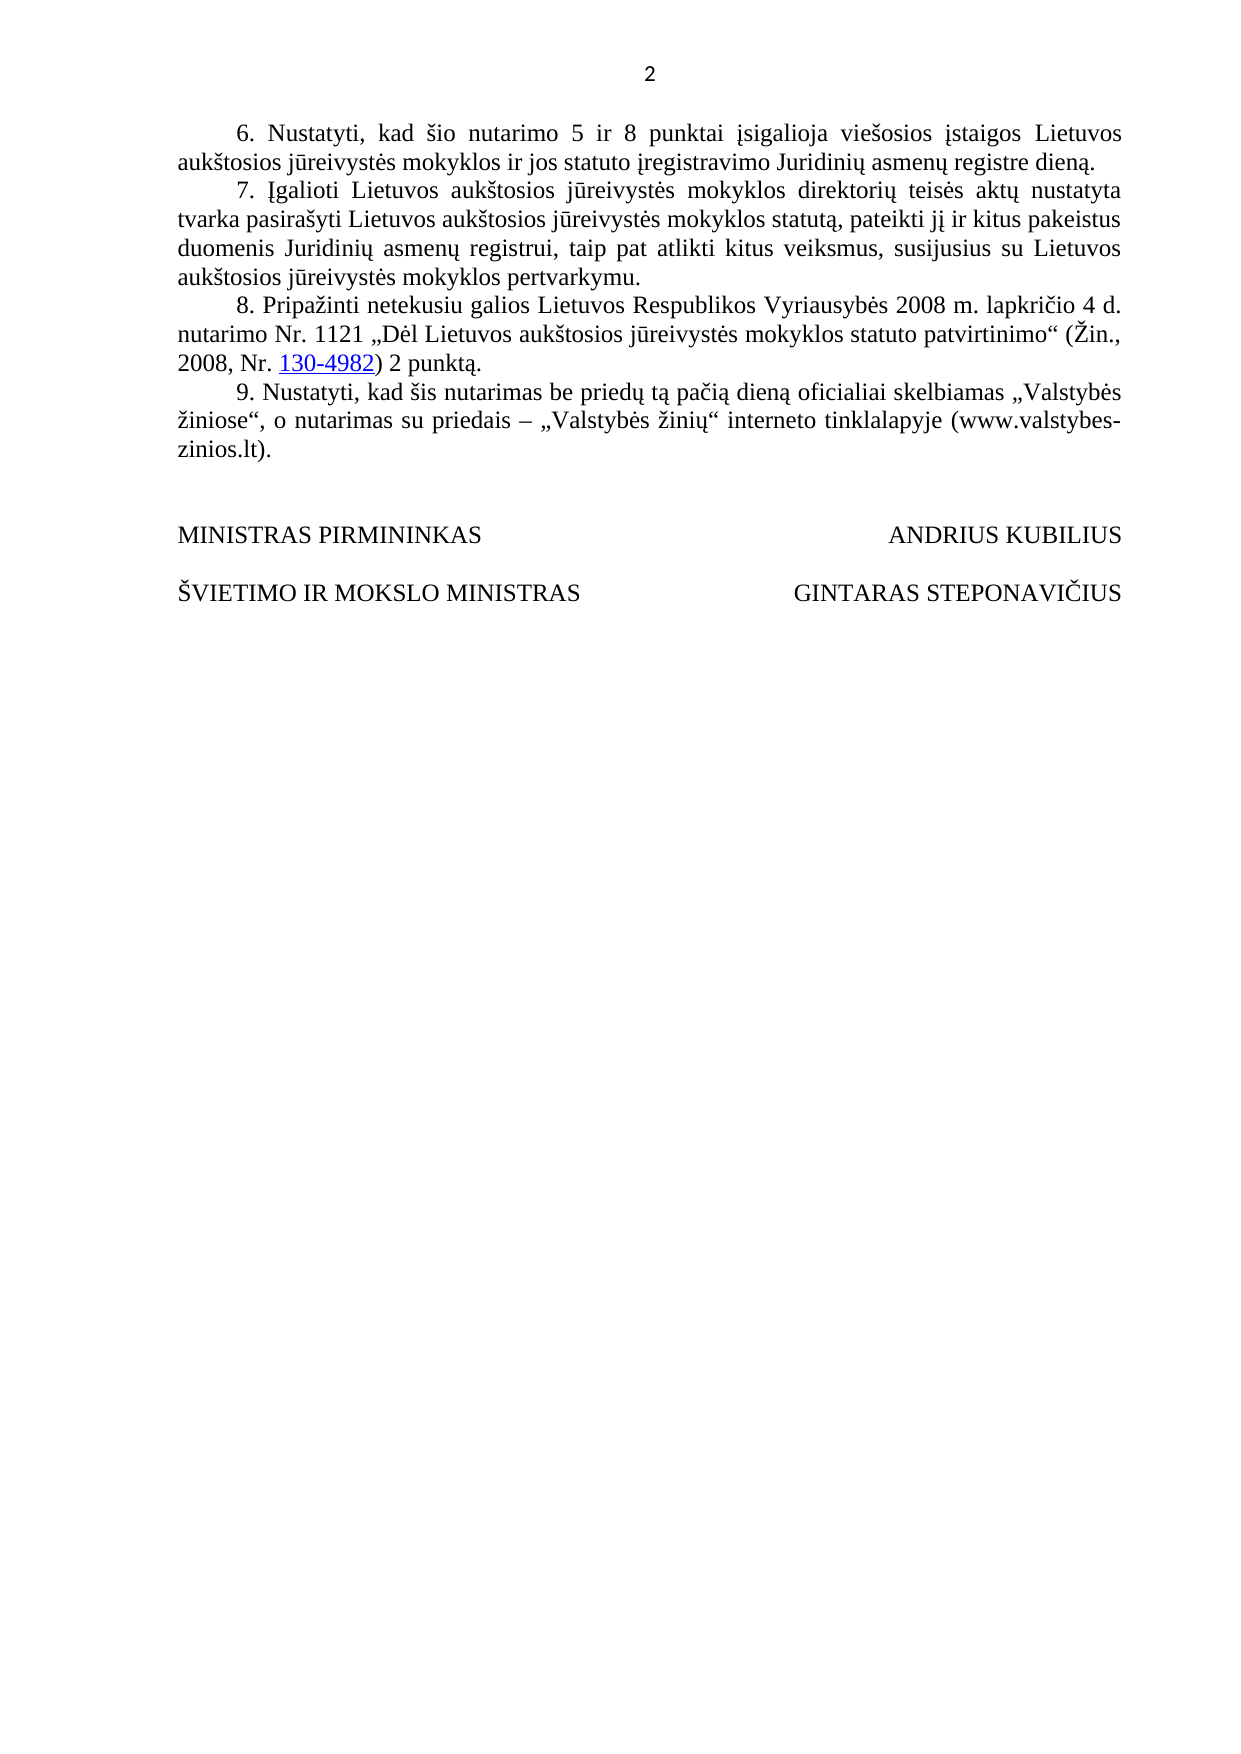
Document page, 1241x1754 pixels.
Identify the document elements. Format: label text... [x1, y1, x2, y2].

text 9. Nustatyti, kad šis nutarimas be priedų tą pačią dieną oficialiai skelbiamas „Valstybės žiniose“, o nutarimas su priedais – „Valstybės žinių“ interneto tinklalapyje (www.valstybes-zinios.lt). [177, 377, 1122, 463]
text 8. Pripažinti netekusiu galios Lietuvos Respublikos Vyriausybės 2008 m. lapkričio 4 d. nutarimo Nr. 1121 „Dėl Lietuvos aukštosios jūreivystės mokyklos statuto patvirtinimo“ (Žin., 2008, Nr. 130-4982) 2 punktą. [177, 291, 1122, 377]
text 6. Nustatyti, kad šio nutarimo 5 ir 8 punktai įsigalioja viešosios įstaigos Lietuvos aukštosios jūreivystės mokyklos ir jos statuto įregistravimo Juridinių asmenų registre dieną. [177, 118, 1122, 176]
text MINISTRAS PIRMININKAS ANDRIUS KUBILIUS [177, 521, 1122, 549]
text ŠVIETIMO IR MOKSLO MINISTRAS GINTARAS STEPONAVIČIUS [177, 578, 1122, 607]
text 7. Įgalioti Lietuvos aukštosios jūreivystės mokyklos direktorių teisės aktų nustatyta tvarka pasirašyti Lietuvos aukštosios jūreivystės mokyklos statutą, pateikti jį ir kitus pakeistus duomenis Juridinių asmenų registrui, taip pat atlikti kitus veiksmus, susijusius su Lietuvos aukštosios jūreivystės mokyklos pertvarkymu. [177, 176, 1122, 291]
